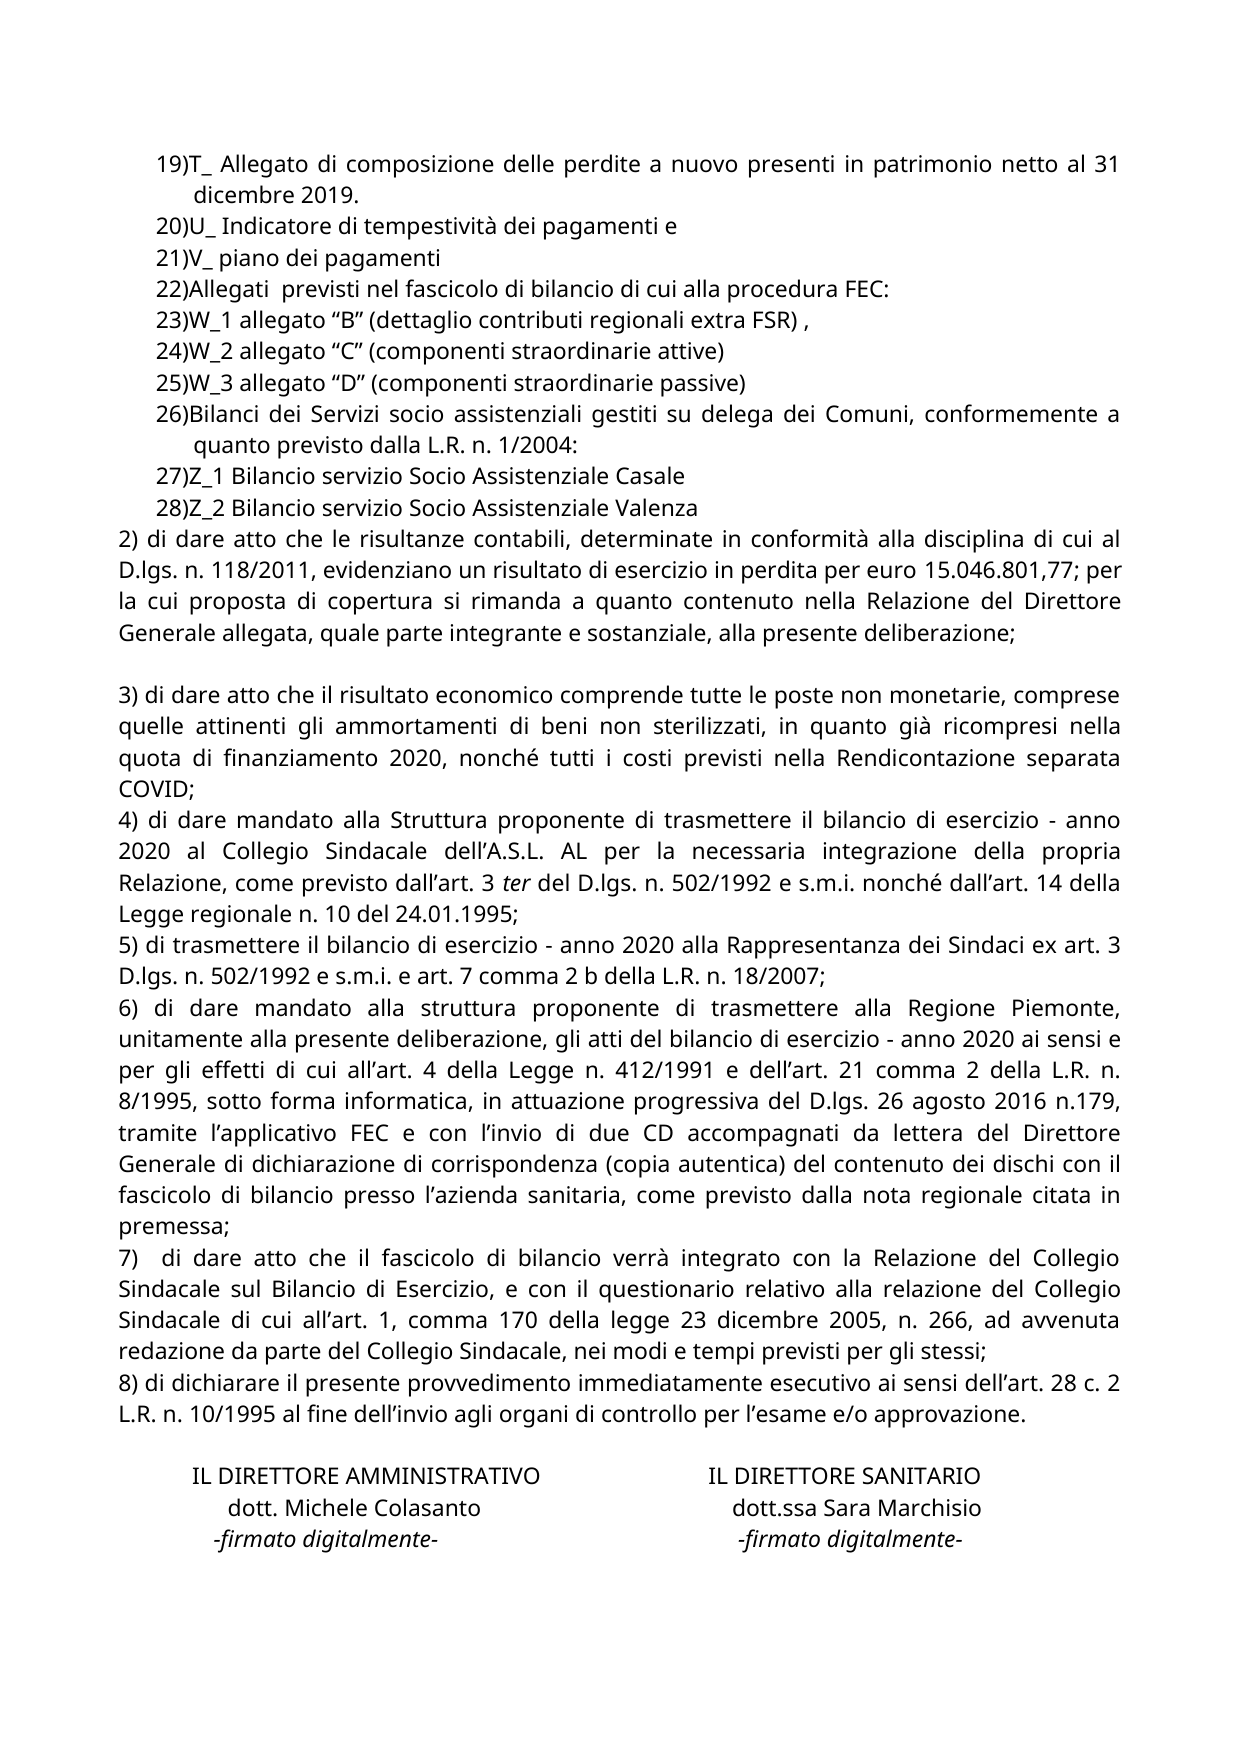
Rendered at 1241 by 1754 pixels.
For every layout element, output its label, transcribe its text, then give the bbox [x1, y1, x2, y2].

list W_1 allegato “B” (dettaglio contributi regionali extra FSR) , [156, 304, 1122, 335]
text 8) di dichiarare il presente provvedimento immediatamente esecutivo ai sensi dell’art. 28 c. 2 L.R. n. 10/1995 al fine dell’invio agli organi di controllo per l’esame e/o approvazione. [118, 1366, 1122, 1429]
list T_ Allegato di composizione delle perdite a nuovo presenti in patrimonio netto al 31 dicembre 2019. [156, 148, 1122, 210]
list V_ piano dei pagamenti [156, 241, 1122, 273]
list 2) di dare atto che le risultanze contabili, determinate in conformità alla disciplina di cui al D.lgs. n. 118/2011, evidenziano un risultato di esercizio in perdita per euro 15.046.801,77; per la cui proposta di copertura si rimanda a quanto contenuto nella Relazione del Direttore Generale allegata, quale parte integrante e sostanziale, alla presente deliberazione; [118, 523, 1122, 648]
list 4) di dare mandato alla Struttura proponente di trasmettere il bilancio di esercizio - anno 2020 al Collegio Sindacale dell’A.S.L. AL per la necessaria integrazione della propria Relazione, come previsto dall’art. 3 ter del D.lgs. n. 502/1992 e s.m.i. nonché dall’art. 14 della Legge regionale n. 10 del 24.01.1995; [118, 804, 1122, 929]
list 5) di trasmettere il bilancio di esercizio - anno 2020 alla Rappresentanza dei Sindaci ex art. 3 D.lgs. n. 502/1992 e s.m.i. e art. 7 comma 2 b della L.R. n. 18/2007; [118, 929, 1122, 991]
list 3) di dare atto che il risultato economico comprende tutte le poste non monetarie, comprese quelle attinenti gli ammortamenti di beni non sterilizzati, in quanto già ricompresi nella quota di finanziamento 2020, nonché tutti i costi previsti nella Rendicontazione separata COVID; [118, 679, 1122, 804]
list Allegati previsti nel fascicolo di bilancio di cui alla procedura FEC: [156, 273, 1122, 304]
list W_3 allegato “D” (componenti straordinarie passive) [156, 366, 1122, 398]
text IL DIRETTORE AMMINISTRATIVO IL DIRETTORE SANITARIO [118, 1460, 1122, 1491]
text -firmato digitalmente- -firmato digitalmente- [118, 1523, 1122, 1554]
list Z_1 Bilancio servizio Socio Assistenziale Casale [156, 460, 1122, 491]
list 6) di dare mandato alla struttura proponente di trasmettere alla Regione Piemonte, unitamente alla presente deliberazione, gli atti del bilancio di esercizio - anno 2020 ai sensi e per gli effetti di cui all’art. 4 della Legge n. 412/1991 e dell’art. 21 comma 2 della L.R. n. 8/1995, sotto forma informatica, in attuazione progressiva del D.lgs. 26 agosto 2016 n.179, tramite l’applicativo FEC e con l’invio di due CD accompagnati da lettera del Direttore Generale di dichiarazione di corrispondenza (copia autentica) del contenuto dei dischi con il fascicolo di bilancio presso l’azienda sanitaria, come previsto dalla nota regionale citata in premessa; [118, 991, 1122, 1241]
list Bilanci dei Servizi socio assistenziali gestiti su delega dei Comuni, conformemente a quanto previsto dalla L.R. n. 1/2004: [156, 398, 1122, 460]
list 7) di dare atto che il fascicolo di bilancio verrà integrato con la Relazione del Collegio Sindacale sul Bilancio di Esercizio, e con il questionario relativo alla relazione del Collegio Sindacale di cui all’art. 1, comma 170 della legge 23 dicembre 2005, n. 266, ad avvenuta redazione da parte del Collegio Sindacale, nei modi e tempi previsti per gli stessi; [118, 1241, 1122, 1366]
list Z_2 Bilancio servizio Socio Assistenziale Valenza [156, 491, 1122, 523]
text dott. Michele Colasanto dott.ssa Sara Marchisio [118, 1491, 1122, 1523]
list U_ Indicatore di tempestività dei pagamenti e [156, 210, 1122, 241]
list W_2 allegato “C” (componenti straordinarie attive) [156, 335, 1122, 366]
